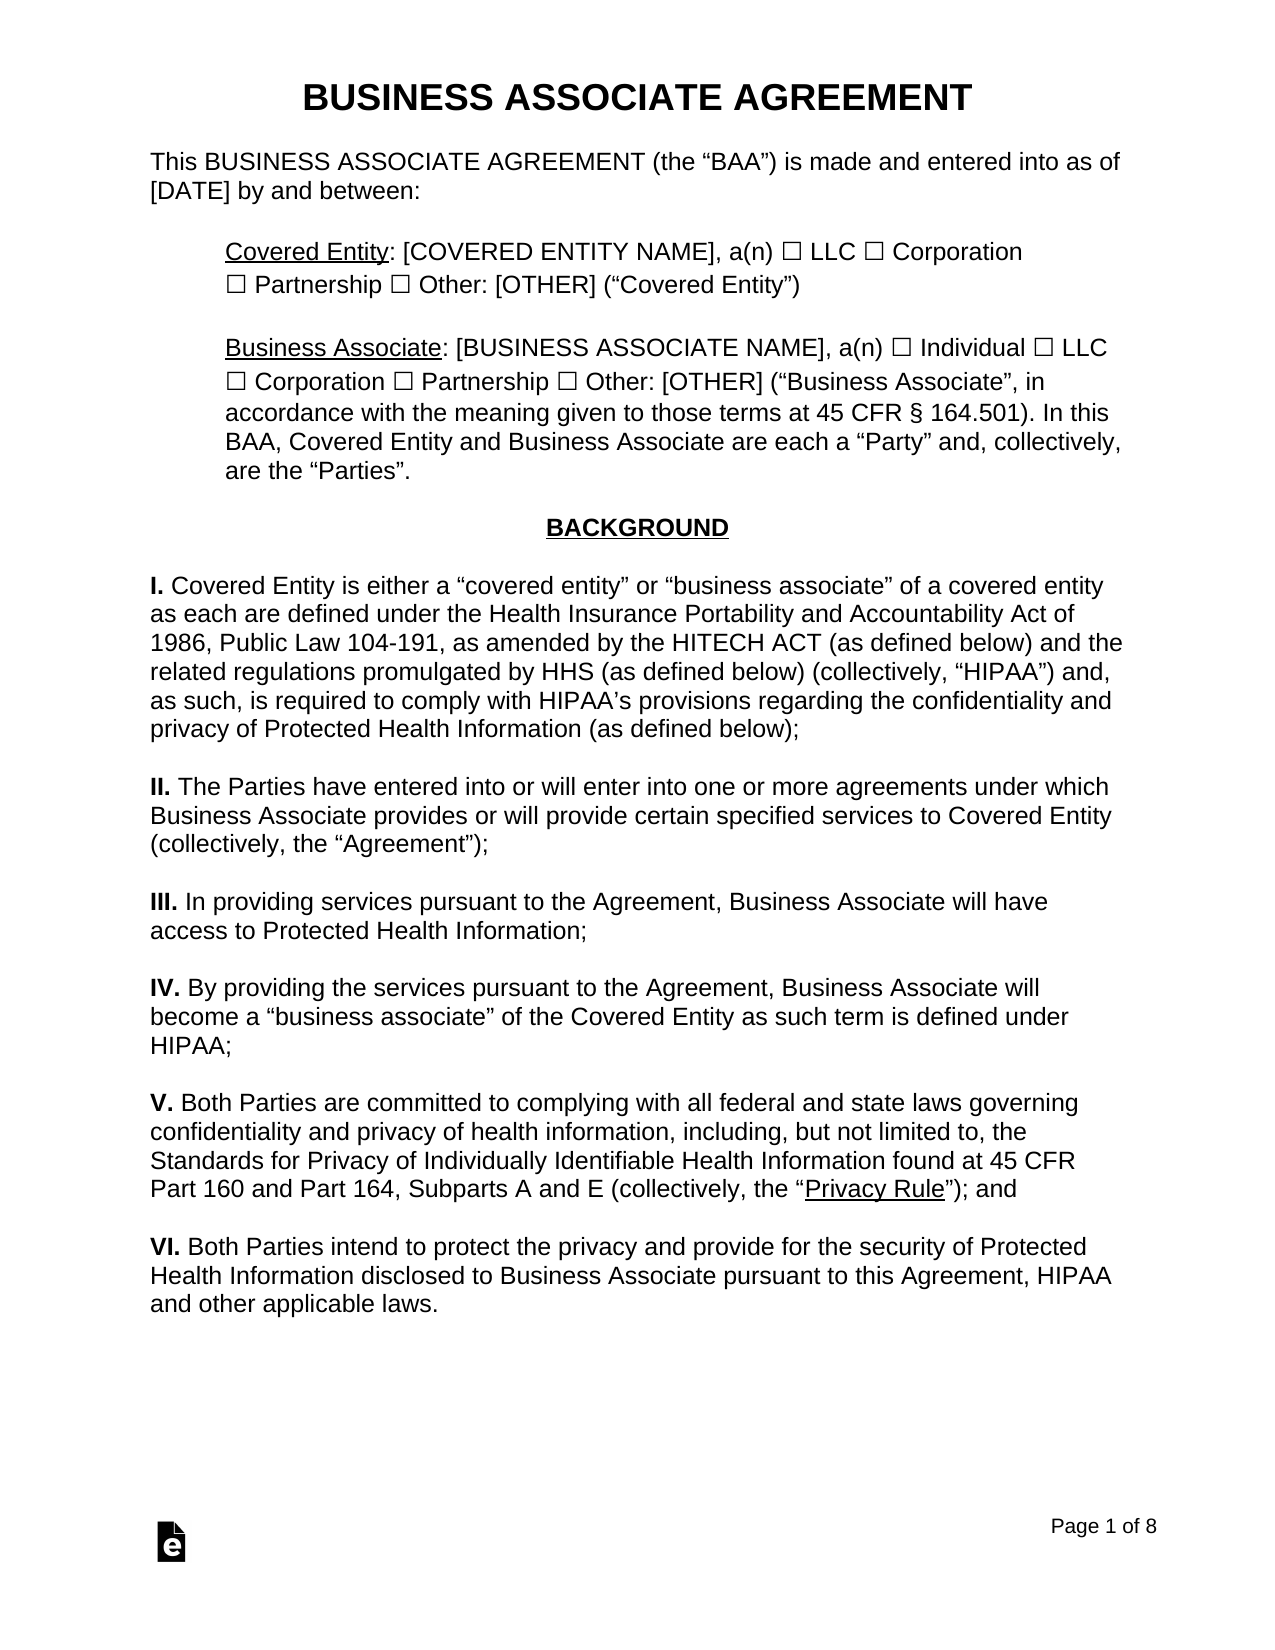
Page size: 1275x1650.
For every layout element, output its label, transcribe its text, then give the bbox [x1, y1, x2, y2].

text This BUSINESS ASSOCIATE AGREEMENT (the “BAA”) is made and entered into as of [DATE] by and between: [150, 147, 1125, 204]
text Business Associate: [BUSINESS ASSOCIATE NAME], a(n) ☐ Individual ☐ LLC [225, 330, 1125, 364]
text VI. Both Parties intend to protect the privacy and provide for the security of Protected Health Information disclosed to Business Associate pursuant to this Agreement, HIPAA and other applicable laws. [150, 1232, 1125, 1318]
text V. Both Parties are committed to complying with all federal and state laws governing confidentiality and privacy of health information, including, but not limited to, the Standards for Privacy of Individually Identifiable Health Information found at 45 CFR Part 160 and Part 164, Subparts A and E (collectively, the “Privacy Rule”); and [150, 1088, 1125, 1203]
text BUSINESS ASSOCIATE AGREEMENT [150, 75, 1125, 118]
text Covered Entity: [COVERED ENTITY NAME], a(n) ☐ LLC ☐ Corporation [225, 233, 1125, 267]
text IV. By providing the services pursuant to the Agreement, Business Associate will become a “business associate” of the Covered Entity as such term is defined under HIPAA; [150, 973, 1125, 1059]
text II. The Parties have entered into or will enter into one or more agreements under which Business Associate provides or will provide certain specified services to Covered Entity (collectively, the “Agreement”); [150, 772, 1125, 858]
text III. In providing services pursuant to the Agreement, Business Associate will have access to Protected Health Information; [150, 887, 1125, 944]
text ☐ Corporation ☐ Partnership ☐ Other: [OTHER] (“Business Associate”, in accordance with the meaning given to those terms at 45 CFR § 164.501). In this BAA, Covered Entity and Business Associate are each a “Party” and, collectively, are the “Parties”. [225, 364, 1125, 484]
text BACKGROUND [150, 513, 1125, 542]
text ☐ Partnership ☐ Other: [OTHER] (“Covered Entity”) [225, 267, 1125, 301]
text I. Covered Entity is either a “covered entity” or “business associate” of a covered entity as each are defined under the Health Insurance Portability and Accountability Act of 1986, Public Law 104-191, as amended by the HITECH ACT (as defined below) and the related regulations promulgated by HHS (as defined below) (collectively, “HIPAA”) and, as such, is required to comply with HIPAA’s provisions regarding the confidentiality and privacy of Protected Health Information (as defined below); [150, 571, 1125, 743]
